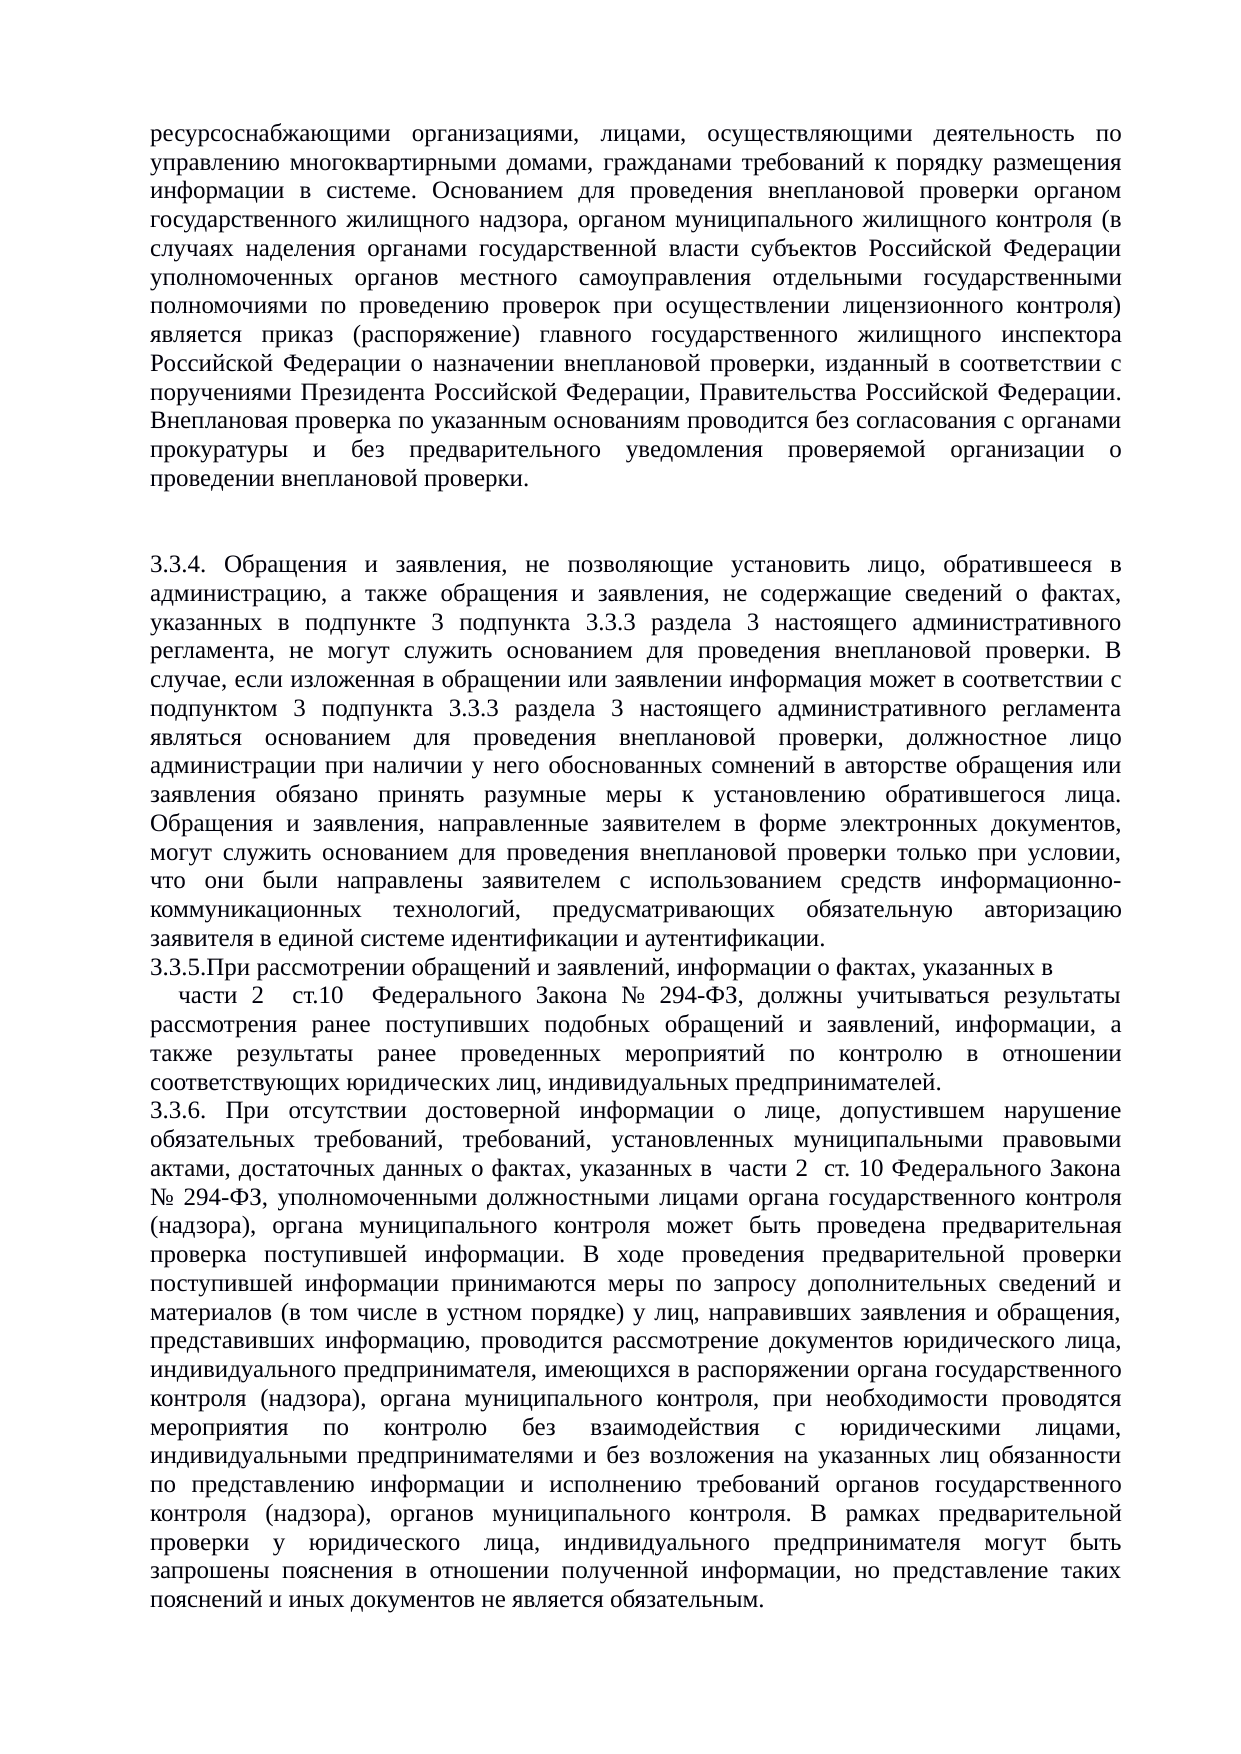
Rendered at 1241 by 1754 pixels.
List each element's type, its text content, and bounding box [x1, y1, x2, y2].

text 3.3.6. При отсутствии достоверной информации о лице, допустившем нарушение обязательных требований, требований, установленных муниципальными правовыми актами, достаточных данных о фактах, указанных в части 2 ст. 10 Федерального Закона № 294-ФЗ, уполномоченными должностными лицами органа государственного контроля (надзора), органа муниципального контроля может быть проведена предварительная проверка поступившей информации. В ходе проведения предварительной проверки поступившей информации принимаются меры по запросу дополнительных сведений и материалов (в том числе в устном порядке) у лиц, направивших заявления и обращения, представивших информацию, проводится рассмотрение документов юридического лица, индивидуального предпринимателя, имеющихся в распоряжении органа государственного контроля (надзора), органа муниципального контроля, при необходимости проводятся мероприятия по контролю без взаимодействия с юридическими лицами, индивидуальными предпринимателями и без возложения на указанных лиц обязанности по представлению информации и исполнению требований органов государственного контроля (надзора), органов муниципального контроля. В рамках предварительной проверки у юридического лица, индивидуального предпринимателя могут быть запрошены пояснения в отношении полученной информации, но представление таких пояснений и иных документов не является обязательным. [150, 1096, 1122, 1613]
text 3.3.4. Обращения и заявления, не позволяющие установить лицо, обратившееся в администрацию, а также обращения и заявления, не содержащие сведений о фактах, указанных в подпункте 3 подпункта 3.3.3 раздела 3 настоящего административного регламента, не могут служить основанием для проведения внеплановой проверки. В случае, если изложенная в обращении или заявлении информация может в соответствии с подпунктом 3 подпункта 3.3.3 раздела 3 настоящего административного регламента являться основанием для проведения внеплановой проверки, должностное лицо администрации при наличии у него обоснованных сомнений в авторстве обращения или заявления обязано принять разумные меры к установлению обратившегося лица. Обращения и заявления, направленные заявителем в форме электронных документов, могут служить основанием для проведения внеплановой проверки только при условии, что они были направлены заявителем с использованием средств информационно-коммуникационных технологий, предусматривающих обязательную авторизацию заявителя в единой системе идентификации и аутентификации. [150, 549, 1122, 952]
text 3.3.5.При рассмотрении обращений и заявлений, информации о фактах, указанных в [150, 952, 1122, 981]
text части 2 ст.10 Федерального Закона № 294-ФЗ, должны учитываться результаты рассмотрения ранее поступивших подобных обращений и заявлений, информации, а также результаты ранее проведенных мероприятий по контролю в отношении соответствующих юридических лиц, индивидуальных предпринимателей. [150, 981, 1122, 1096]
text ресурсоснабжающими организациями, лицами, осуществляющими деятельность по управлению многоквартирными домами, гражданами требований к порядку размещения информации в системе. Основанием для проведения внеплановой проверки органом государственного жилищного надзора, органом муниципального жилищного контроля (в случаях наделения органами государственной власти субъектов Российской Федерации уполномоченных органов местного самоуправления отдельными государственными полномочиями по проведению проверок при осуществлении лицензионного контроля) является приказ (распоряжение) главного государственного жилищного инспектора Российской Федерации о назначении внеплановой проверки, изданный в соответствии с поручениями Президента Российской Федерации, Правительства Российской Федерации. Внеплановая проверка по указанным основаниям проводится без согласования с органами прокуратуры и без предварительного уведомления проверяемой организации о проведении внеплановой проверки. [150, 118, 1122, 492]
